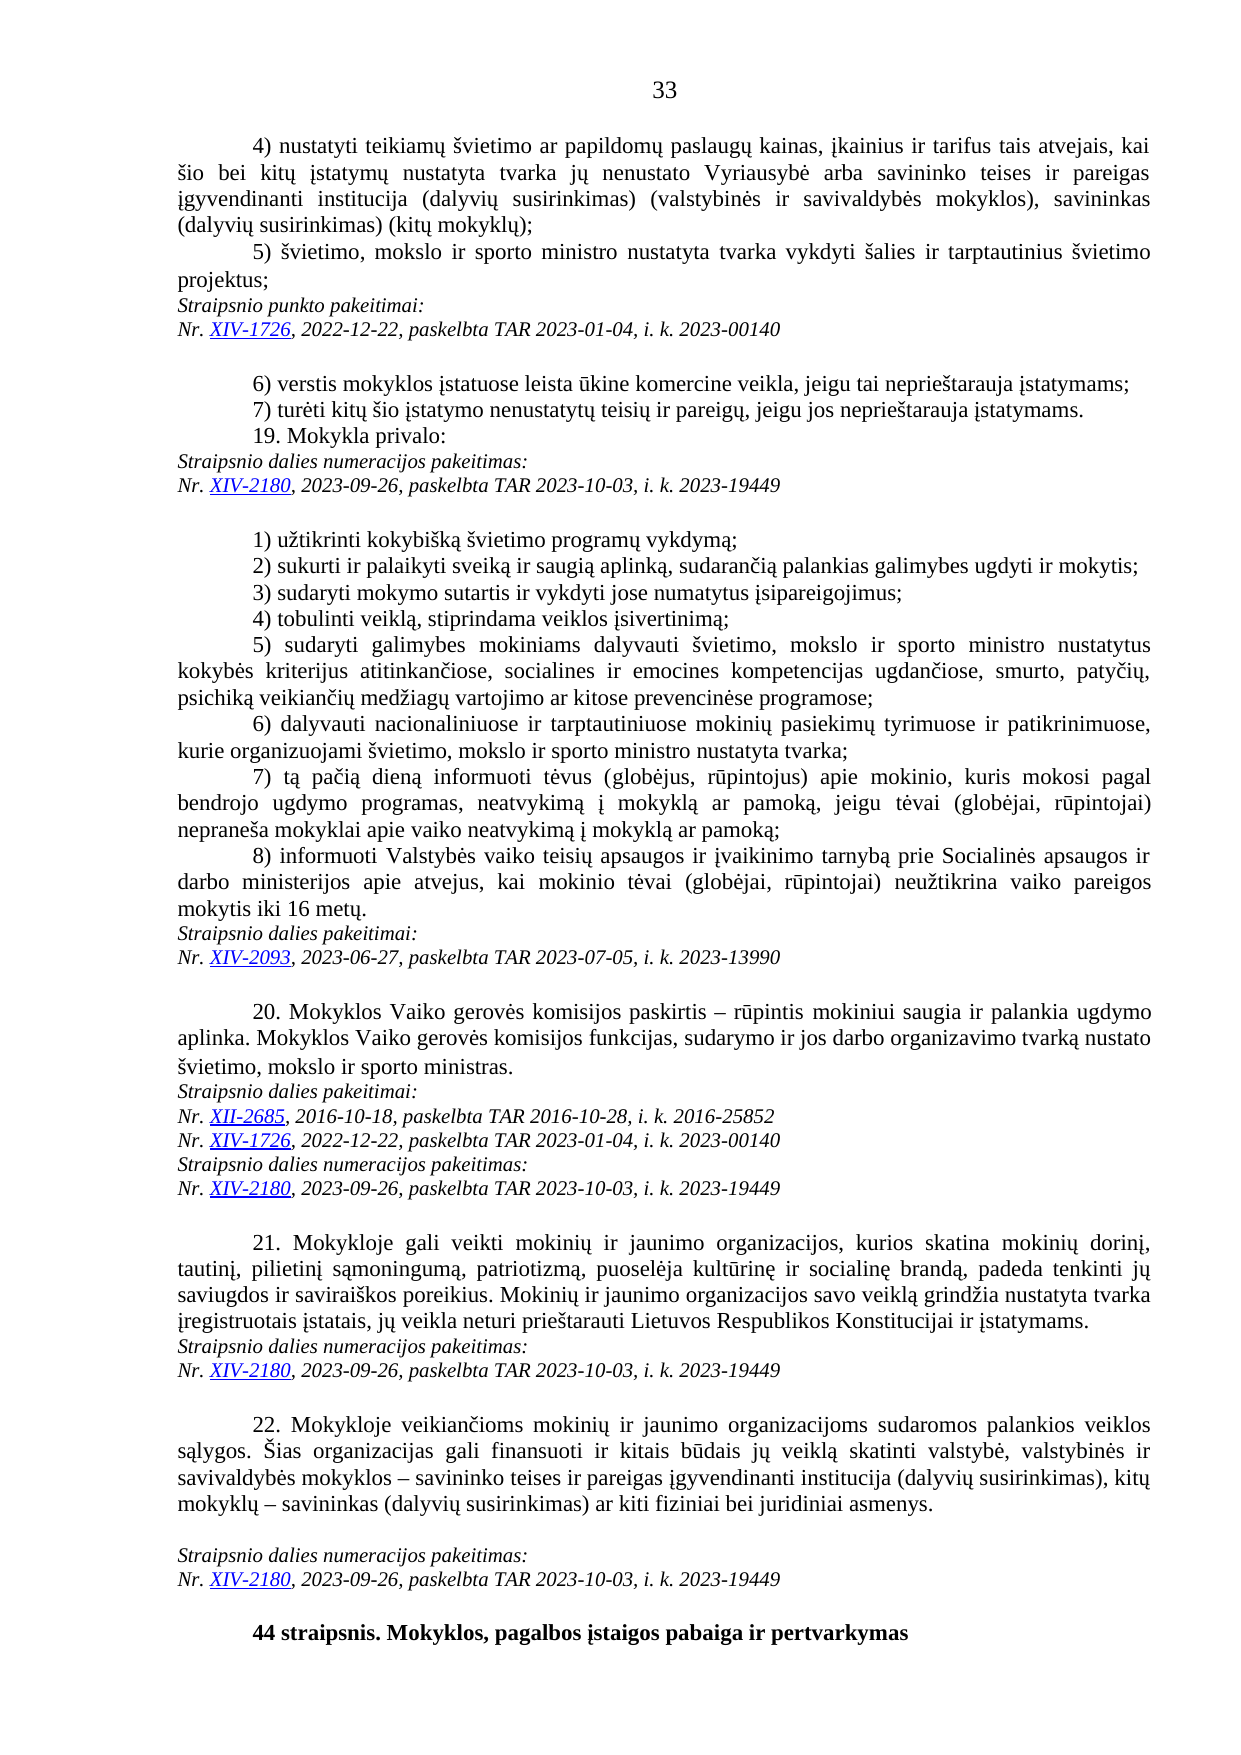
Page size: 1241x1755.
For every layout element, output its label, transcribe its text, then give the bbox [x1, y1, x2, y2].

text Nr. XIV-2180, 2023-09-26, paskelbta TAR 2023-10-03, i. k. 2023-19449 [177, 473, 1152, 497]
text 4) tobulinti veiklą, stiprindama veiklos įsivertinimą; [177, 605, 1152, 631]
text 8) informuoti Valstybės vaiko teisių apsaugos ir įvaikinimo tarnybą prie Socialinės apsaugos ir darbo ministerijos apie atvejus, kai mokinio tėvai (globėjai, rūpintojai) neužtikrina vaiko pareigos mokytis iki 16 metų. [177, 842, 1152, 921]
text 6) verstis mokyklos įstatuose leista ūkine komercine veikla, jeigu tai neprieštarauja įstatymams; [177, 370, 1152, 396]
text 5) sudaryti galimybes mokiniams dalyvauti švietimo, mokslo ir sporto ministro nustatytus kokybės kriterijus atitinkančiose, socialines ir emocines kompetencijas ugdančiose, smurto, patyčių, psichiką veikiančių medžiagų vartojimo ar kitose prevencinėse programose; [177, 631, 1152, 710]
text Nr. XII-2685, 2016-10-18, paskelbta TAR 2016-10-28, i. k. 2016-25852 [177, 1103, 1152, 1128]
text 2) sukurti ir palaikyti sveiką ir saugią aplinką, sudarančią palankias galimybes ugdyti ir mokytis; [177, 552, 1152, 578]
text Nr. XIV-1726, 2022-12-22, paskelbta TAR 2023-01-04, i. k. 2023-00140 [177, 1128, 1152, 1152]
text 19. Mokykla privalo: [177, 423, 1152, 449]
text Nr. XIV-2180, 2023-09-26, paskelbta TAR 2023-10-03, i. k. 2023-19449 [177, 1358, 1152, 1382]
text Nr. XIV-2180, 2023-09-26, paskelbta TAR 2023-10-03, i. k. 2023-19449 [177, 1567, 1152, 1591]
text Straipsnio dalies numeracijos pakeitimas: [177, 1152, 1152, 1176]
text Straipsnio dalies numeracijos pakeitimas: [177, 449, 1152, 473]
text 21. Mokykloje gali veikti mokinių ir jaunimo organizacijos, kurios skatina mokinių dorinį, tautinį, pilietinį sąmoningumą, patriotizmą, puoselėja kultūrinę ir socialinę brandą, padeda tenkinti jų saviugdos ir saviraiškos poreikius. Mokinių ir jaunimo organizacijos savo veiklą grindžia nustatyta tvarka įregistruotais įstatais, jų veikla neturi prieštarauti Lietuvos Respublikos Konstitucijai ir įstatymams. [177, 1228, 1152, 1334]
text 20. Mokyklos Vaiko gerovės komisijos paskirtis – rūpintis mokiniui saugia ir palankia ugdymo aplinka. Mokyklos Vaiko gerovės komisijos funkcijas, sudarymo ir jos darbo organizavimo tvarką nustato švietimo, mokslo ir sporto ministras. [177, 998, 1152, 1079]
text 3) sudaryti mokymo sutartis ir vykdyti jose numatytus įsipareigojimus; [177, 578, 1152, 605]
text 7) turėti kitų šio įstatymo nenustatytų teisių ir pareigų, jeigu jos neprieštarauja įstatymams. [177, 396, 1152, 423]
text Straipsnio dalies numeracijos pakeitimas: [177, 1543, 1152, 1567]
text Nr. XIV-1726, 2022-12-22, paskelbta TAR 2023-01-04, i. k. 2023-00140 [177, 317, 1152, 341]
text 1) užtikrinti kokybišką švietimo programų vykdymą; [177, 526, 1152, 552]
text 44 straipsnis. Mokyklos, pagalbos įstaigos pabaiga ir pertvarkymas [177, 1619, 1152, 1646]
text 6) dalyvauti nacionaliniuose ir tarptautiniuose mokinių pasiekimų tyrimuose ir patikrinimuose, kurie organizuojami švietimo, mokslo ir sporto ministro nustatyta tvarka; [177, 710, 1152, 763]
text Nr. XIV-2093, 2023-06-27, paskelbta TAR 2023-07-05, i. k. 2023-13990 [177, 945, 1152, 969]
text 5) švietimo, mokslo ir sporto ministro nustatyta tvarka vykdyti šalies ir tarptautinius švietimo projektus; [177, 238, 1152, 293]
text Straipsnio dalies pakeitimai: [177, 921, 1152, 945]
text 22. Mokykloje veikiančioms mokinių ir jaunimo organizacijoms sudaromos palankios veiklos sąlygos. Šias organizacijas gali finansuoti ir kitais būdais jų veiklą skatinti valstybė, valstybinės ir savivaldybės mokyklos – savininko teises ir pareigas įgyvendinanti institucija (dalyvių susirinkimas), kitų mokyklų – savininkas (dalyvių susirinkimas) ar kiti fiziniai bei juridiniai asmenys. [177, 1411, 1152, 1516]
text Straipsnio punkto pakeitimai: [177, 293, 1152, 317]
text Straipsnio dalies pakeitimai: [177, 1079, 1152, 1103]
text Straipsnio dalies numeracijos pakeitimas: [177, 1334, 1152, 1358]
text Nr. XIV-2180, 2023-09-26, paskelbta TAR 2023-10-03, i. k. 2023-19449 [177, 1176, 1152, 1200]
text 4) nustatyti teikiamų švietimo ar papildomų paslaugų kainas, įkainius ir tarifus tais atvejais, kai šio bei kitų įstatymų nustatyta tvarka jų nenustato Vyriausybė arba savininko teises ir pareigas įgyvendinanti institucija (dalyvių susirinkimas) (valstybinės ir savivaldybės mokyklos), savininkas (dalyvių susirinkimas) (kitų mokyklų); [177, 132, 1152, 238]
text 7) tą pačią dieną informuoti tėvus (globėjus, rūpintojus) apie mokinio, kuris mokosi pagal bendrojo ugdymo programas, neatvykimą į mokyklą ar pamoką, jeigu tėvai (globėjai, rūpintojai) nepraneša mokyklai apie vaiko neatvykimą į mokyklą ar pamoką; [177, 763, 1152, 842]
